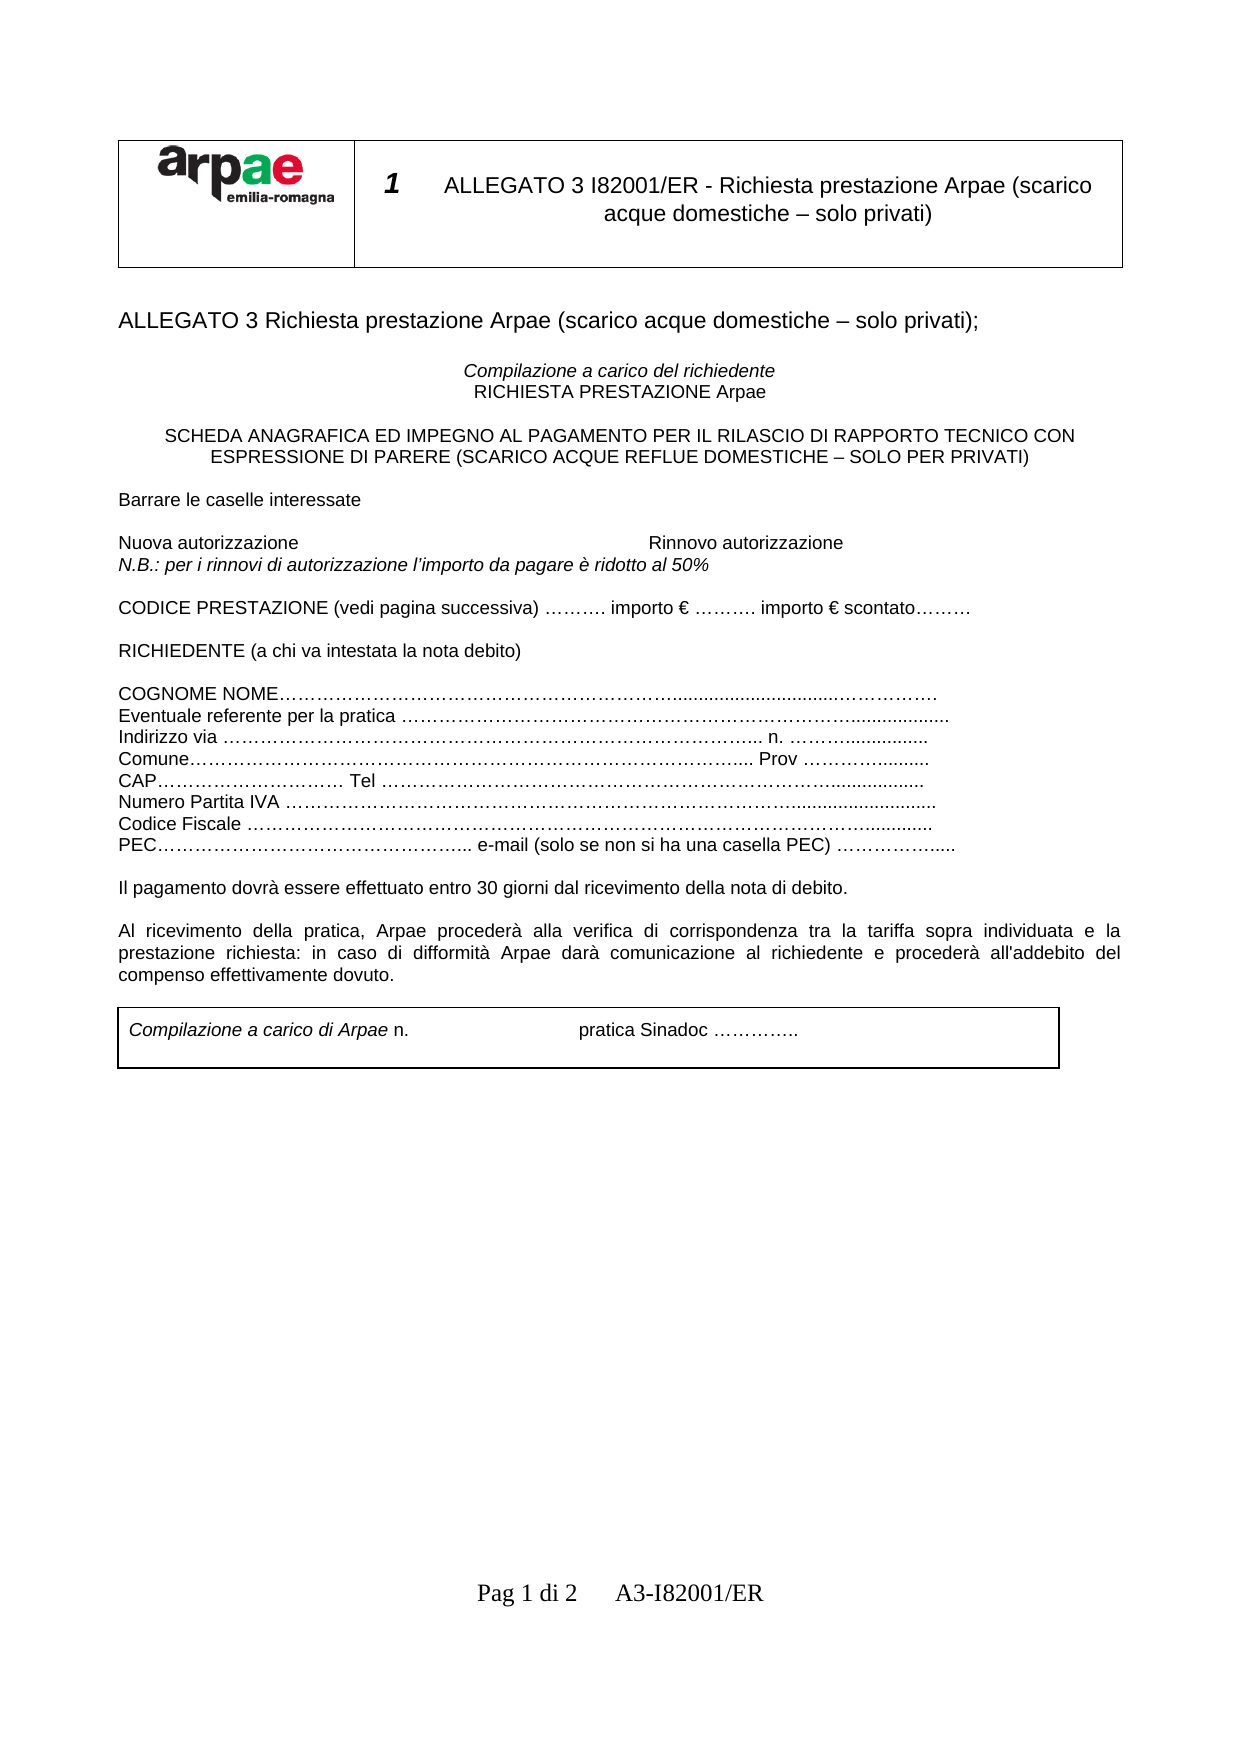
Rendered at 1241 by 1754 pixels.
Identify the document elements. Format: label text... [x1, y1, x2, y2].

text CODICE PRESTAZIONE (vedi pagina successiva) ………. importo € ………. importo € scontato……… [118, 597, 1122, 618]
text RICHIESTA PRESTAZIONE Arpae [118, 381, 1122, 403]
text Indirizzo via …………………………………………………………………………... n. ………................ [118, 726, 1122, 748]
text Numero Partita IVA ………………………………………………………………………............................ [118, 791, 1122, 812]
text Nuova autorizzazione Rinnovo autorizzazione [118, 532, 1122, 554]
text Al ricevimento della pratica, Arpae procederà alla verifica di corrispondenza tra la tariffa sopra individuata e la prestazione richiesta: in caso di difformità Arpae darà comunicazione al richiedente e procederà all'addebito del compenso effettivamente dovuto. [118, 920, 1122, 985]
text PEC…………………………………………... e-mail (solo se non si ha una casella PEC) ……………..... [118, 834, 1122, 856]
text Compilazione a carico del richiedente [118, 360, 1122, 381]
text CAP………………………… Tel ……………………………………………………………….................. [118, 769, 1122, 791]
subtitle ALLEGATO 3 Richiesta prestazione Arpae (scarico acque domestiche – solo privati); [118, 307, 1122, 333]
text RICHIEDENTE (a chi va intestata la nota debito) [118, 640, 1122, 662]
text Comune…………………………………………………………………………….... Prov ………….......... [118, 748, 1122, 769]
text Il pagamento dovrà essere effettuato entro 30 giorni dal ricevimento della nota di debito. [118, 877, 1122, 899]
text N.B.: per i rinnovi di autorizzazione l’importo da pagare è ridotto al 50% [118, 554, 1122, 575]
table_header Compilazione a carico di Arpae n. pratica Sinadoc ………….. [119, 1008, 1058, 1067]
text COGNOME NOME………………………………………………………................................……………. [118, 683, 1122, 705]
text Eventuale referente per la pratica ………………………………………………………………................... [118, 705, 1122, 726]
text Barrare le caselle interessate [118, 489, 1122, 511]
text SCHEDA ANAGRAFICA ED IMPEGNO AL PAGAMENTO PER IL RILASCIO DI RAPPORTO TECNICO CON ESPRESSIONE DI PARERE (SCARICO ACQUE REFLUE DOMESTICHE – SOLO PER PRIVATI) [118, 424, 1122, 467]
text Codice Fiscale ………………………………………………………………………………………............. [118, 812, 1122, 834]
